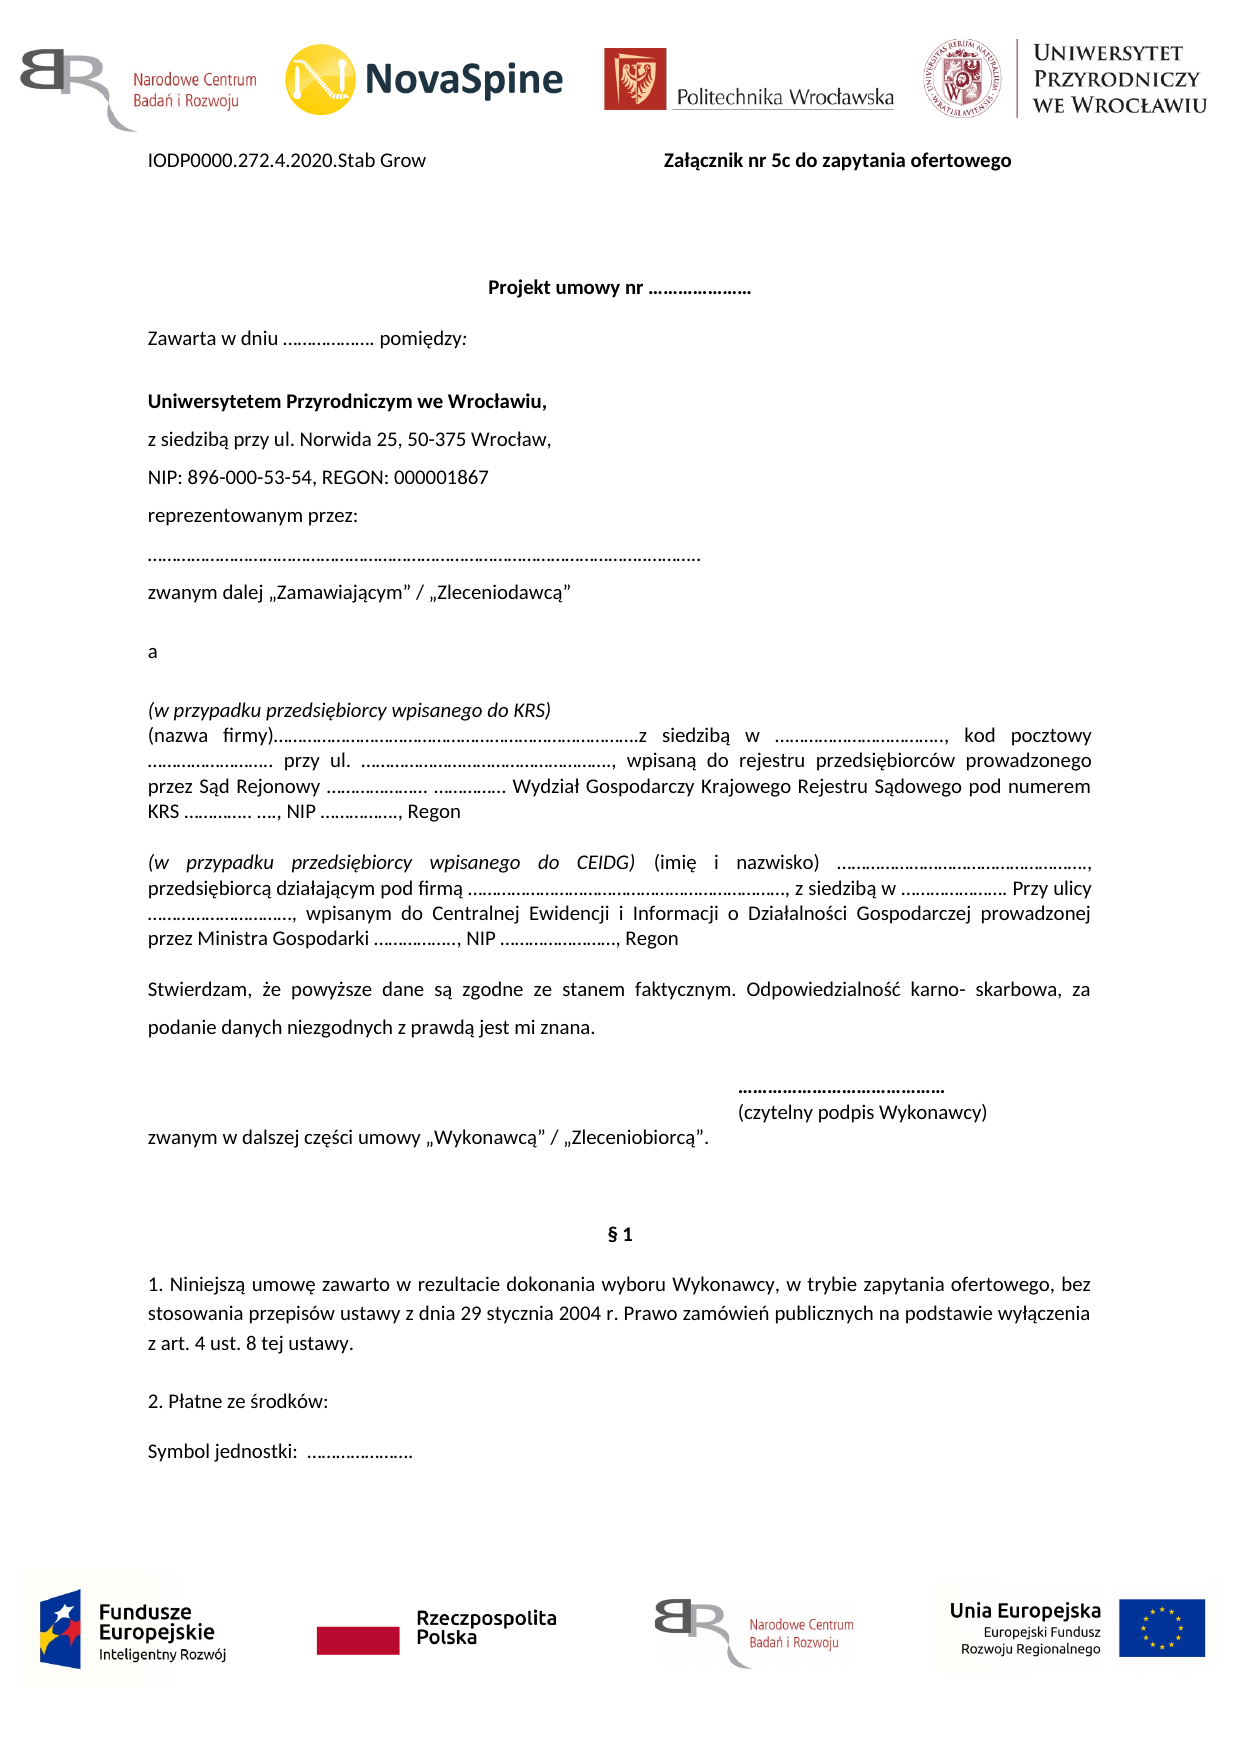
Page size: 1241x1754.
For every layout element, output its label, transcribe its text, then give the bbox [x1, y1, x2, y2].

text (czytelny podpis Wykonawcy) [738, 1099, 1093, 1124]
text zwanym w dalszej części umowy „Wykonawcą” / „Zleceniobiorcą”. [148, 1124, 1093, 1188]
text z siedzibą przy ul. Norwida 25, 50-375 Wrocław, [148, 426, 1093, 452]
text Symbol jednostki: …………………. [148, 1438, 1093, 1463]
text …………………………………… [738, 1073, 1093, 1099]
text Uniwersytetem Przyrodniczym we Wrocławiu, [148, 388, 1093, 414]
text 1. Niniejszą umowę zawarto w rezultacie dokonania wyboru Wykonawcy, w trybie zapytania ofertowego, bez stosowania przepisów ustawy z dnia 29 stycznia 2004 r. Prawo zamówień publicznych na podstawie wyłączenia z art. 4 ust. 8 tej ustawy. [148, 1271, 1093, 1355]
text 2. Płatne ze środków: [148, 1388, 1093, 1413]
text (w przypadku przedsiębiorcy wpisanego do KRS) [148, 697, 1093, 722]
text reprezentowanym przez: [148, 503, 1093, 528]
text …………………………………………………………………………………………..……….. [148, 541, 1093, 566]
text Projekt umowy nr ………………… [148, 274, 1093, 299]
text NIP: 896-000-53-54, REGON: 000001867 [148, 464, 1093, 490]
text Stwierdzam, że powyższe dane są zgodne ze stanem faktycznym. Odpowiedzialność karno- skarbowa, za podanie danych niezgodnych z prawdą jest mi znana. [148, 976, 1093, 1040]
text (nazwa firmy)………………………………………………………………….z siedzibą w …………………………….., kod pocztowy …………………….. przy ul. ……………………………………………., wpisaną do rejestru przedsiębiorców prowadzonego przez Sąd Rejonowy ………………… …………… Wydział Gospodarczy Krajowego Rejestru Sądowego pod numerem KRS ………….. …., NIP ……………., Regon [148, 722, 1093, 824]
text (w przypadku przedsiębiorcy wpisanego do CEIDG) (imię i nazwisko) ……………………………………………., przedsiębiorcą działającym pod firmą …………………………………………………………, z siedzibą w …………………. Przy ulicy …………………………, wpisanym do Centralnej Ewidencji i Informacji o Działalności Gospodarczej prowadzonej przez Ministra Gospodarki …………….., NIP ……………………, Regon [148, 849, 1093, 951]
text zwanym dalej „Zamawiającym” / „Zleceniodawcą” [148, 579, 1093, 604]
text Zawarta w dniu ………………. pomiędzy: [148, 325, 1093, 350]
text IODP0000.272.4.2020.Stab Grow Załącznik nr 5c do zapytania ofertowego [148, 148, 1060, 173]
text a [148, 638, 1093, 663]
text § 1 [148, 1221, 1093, 1247]
